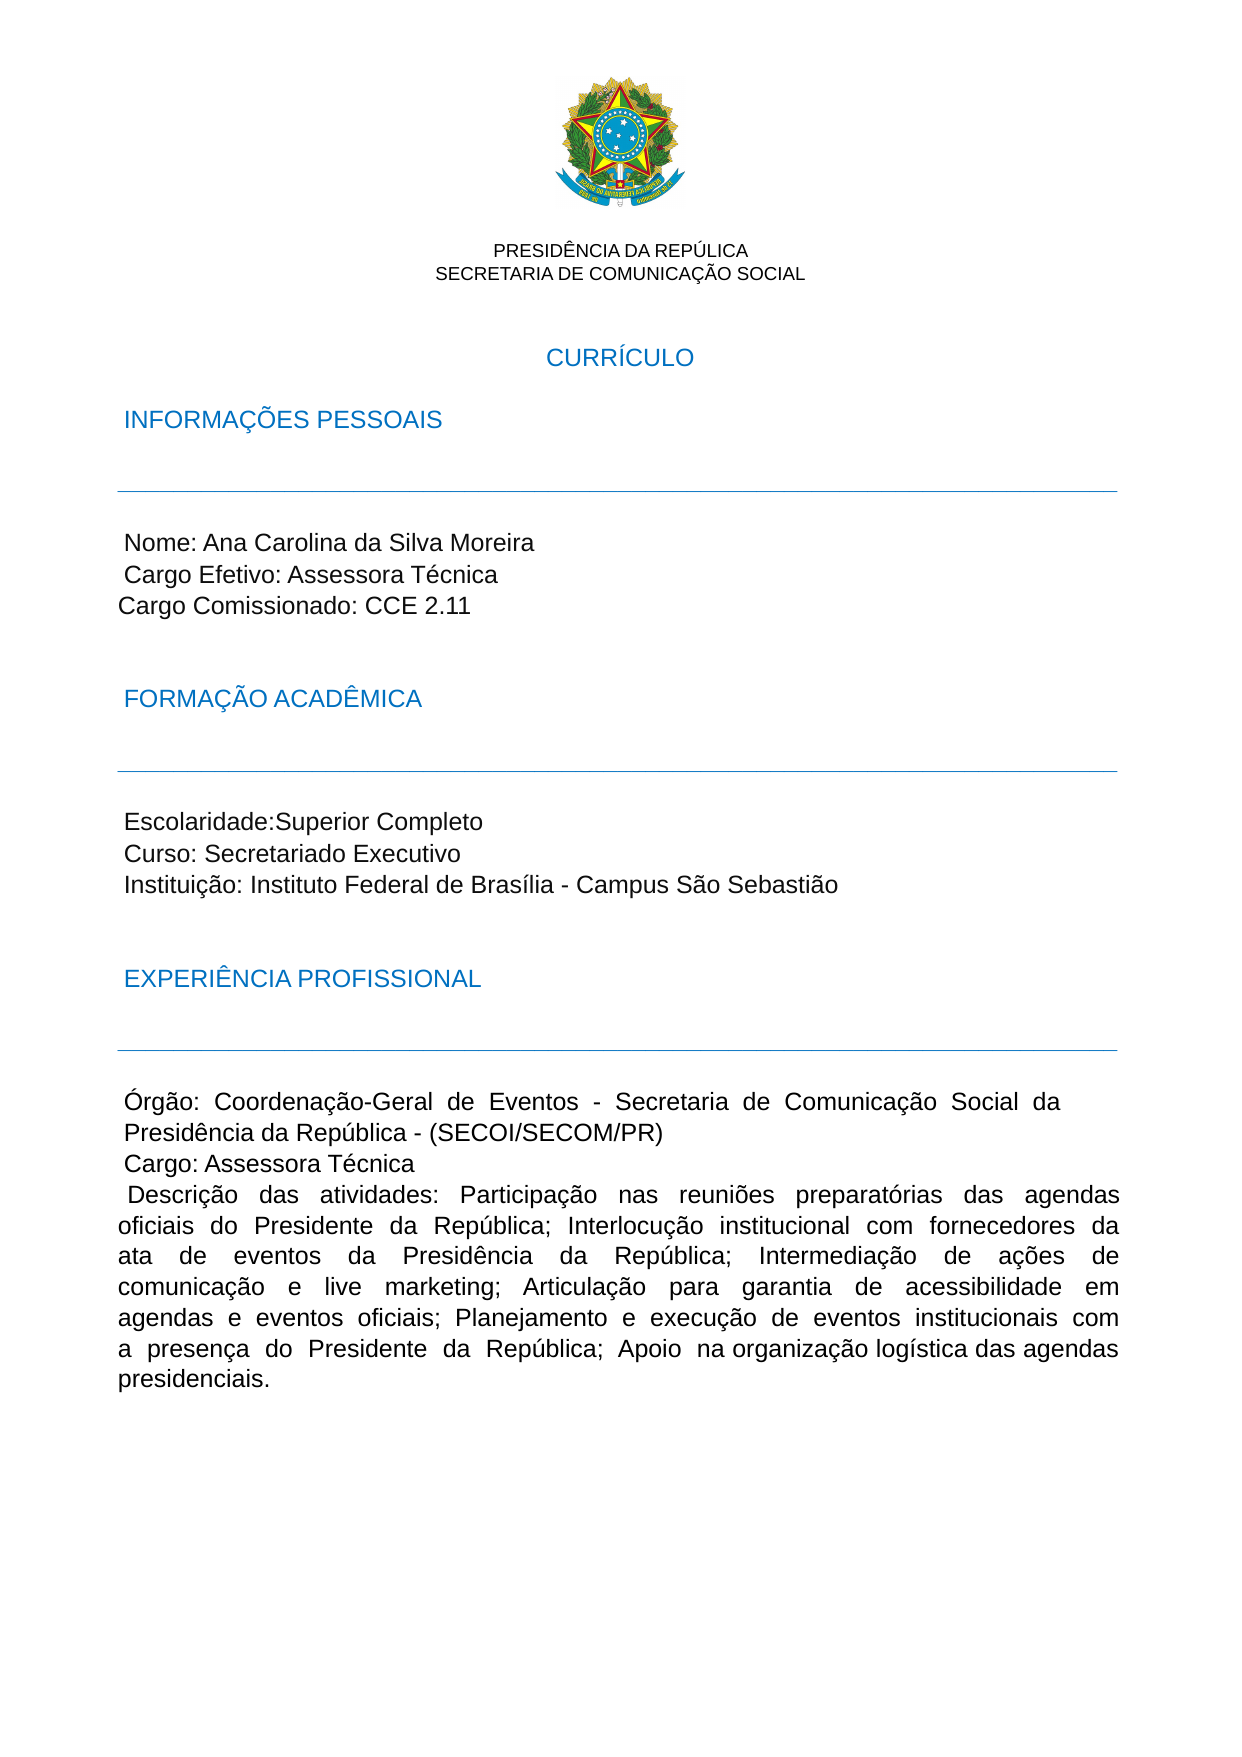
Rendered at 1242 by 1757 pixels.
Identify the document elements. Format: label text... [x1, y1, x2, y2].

text ________________________________________________________________________ [117, 994, 1122, 1054]
text Nome: Ana Carolina da Silva Moreira [117, 528, 1122, 557]
text ________________________________________________________________________ [117, 436, 1122, 495]
text Instituição: Instituto Federal de Brasília - Campus São Sebastião [117, 871, 1122, 899]
text Cargo: Assessora Técnica [117, 1149, 1122, 1178]
text Curso: Secretariado Executivo [117, 839, 1122, 868]
text ________________________________________________________________________ [117, 715, 1122, 774]
text Descrição das atividades: Participação nas reuniões preparatórias das agendas oficiais do Presidente da República; Interlocução institucional com fornecedores da ata de eventos da Presidência da República; Intermediação de ações de comunicação e live marketing; Articulação para garantia de acessibilidade em agendas e eventos oficiais; Planejamento e execução de eventos institucionais com a presença do Presidente da República; Apoio na organização logística das agendas presidenciais. [117, 1180, 1122, 1393]
text SECRETARIA DE COMUNICAÇÃO SOCIAL [118, 263, 1122, 285]
text PRESIDÊNCIA DA REPÚLICA [118, 239, 1122, 261]
text FORMAÇÃO ACADÊMICA [117, 684, 1122, 713]
text INFORMAÇÕES PESSOAIS [117, 405, 1122, 433]
text Presidência da República - (SECOI/SECOM/PR) [117, 1118, 1122, 1147]
text Cargo Efetivo: Assessora Técnica Cargo Comissionado: CCE 2.11 [117, 559, 570, 620]
text CURRÍCULO [118, 343, 1122, 372]
text Órgão: Coordenação-Geral de Eventos - Secretaria de Comunicação Social da [117, 1087, 1122, 1116]
text EXPERIÊNCIA PROFISSIONAL [117, 963, 1122, 992]
text Escolaridade:Superior Completo [117, 807, 1122, 836]
